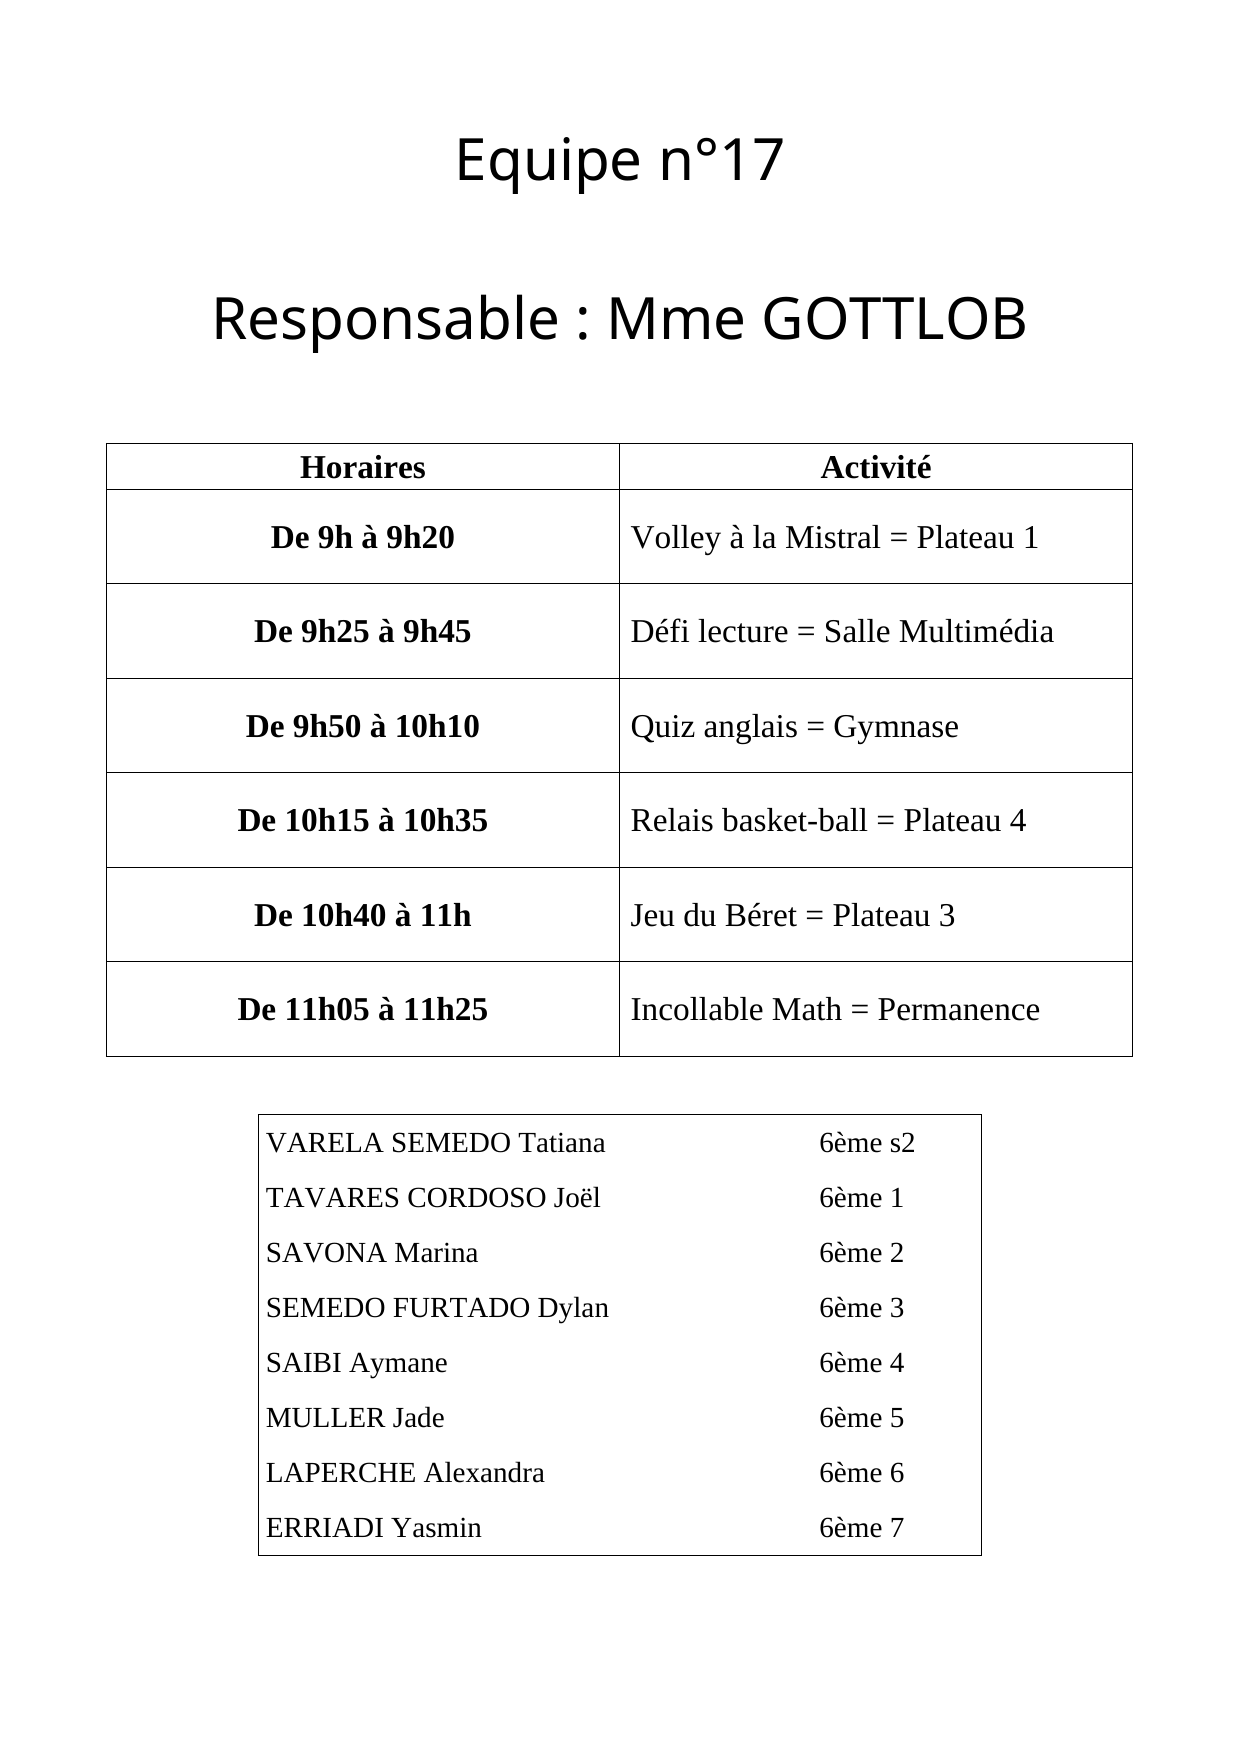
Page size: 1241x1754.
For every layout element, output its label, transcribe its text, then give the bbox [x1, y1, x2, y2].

table_header Horaires [107, 444, 619, 489]
table_cell Défi lecture = Salle Multimédia [620, 584, 1132, 678]
table_cell 6ème 7 [812, 1500, 981, 1555]
table_cell Volley à la Mistral = Plateau 1 [620, 490, 1132, 583]
table_cell 6ème 4 [812, 1335, 981, 1389]
text Equipe n°17 [118, 118, 1122, 198]
table_cell Jeu du Béret = Plateau 3 [620, 868, 1132, 961]
table_cell SAIBI Aymane [259, 1335, 812, 1389]
table_header VARELA SEMEDO Tatiana [259, 1115, 812, 1169]
table_cell 6ème 6 [812, 1445, 981, 1500]
table_cell Incollable Math = Permanence [620, 962, 1132, 1056]
table_header Activité [620, 444, 1132, 489]
table_cell De 11h05 à 11h25 [107, 962, 619, 1056]
table_cell Quiz anglais = Gymnase [620, 679, 1132, 772]
text Responsable : Mme GOTTLOB [118, 277, 1122, 357]
table_cell LAPERCHE Alexandra [259, 1445, 812, 1500]
table_cell MULLER Jade [259, 1390, 812, 1445]
table_header 6ème s2 [812, 1115, 981, 1169]
table_cell 6ème 3 [812, 1279, 981, 1334]
table_cell De 10h15 à 10h35 [107, 773, 619, 867]
table_cell 6ème 1 [812, 1169, 981, 1224]
table_cell 6ème 5 [812, 1390, 981, 1445]
table_cell De 9h50 à 10h10 [107, 679, 619, 772]
table_cell SEMEDO FURTADO Dylan [259, 1279, 812, 1334]
table_cell De 10h40 à 11h [107, 868, 619, 961]
table_cell Relais basket-ball = Plateau 4 [620, 773, 1132, 867]
table_cell De 9h à 9h20 [107, 490, 619, 583]
table_cell 6ème 2 [812, 1224, 981, 1279]
table_cell ERRIADI Yasmin [259, 1500, 812, 1555]
table_cell TAVARES CORDOSO Joël [259, 1169, 812, 1224]
table_cell De 9h25 à 9h45 [107, 584, 619, 678]
table_cell SAVONA Marina [259, 1224, 812, 1279]
